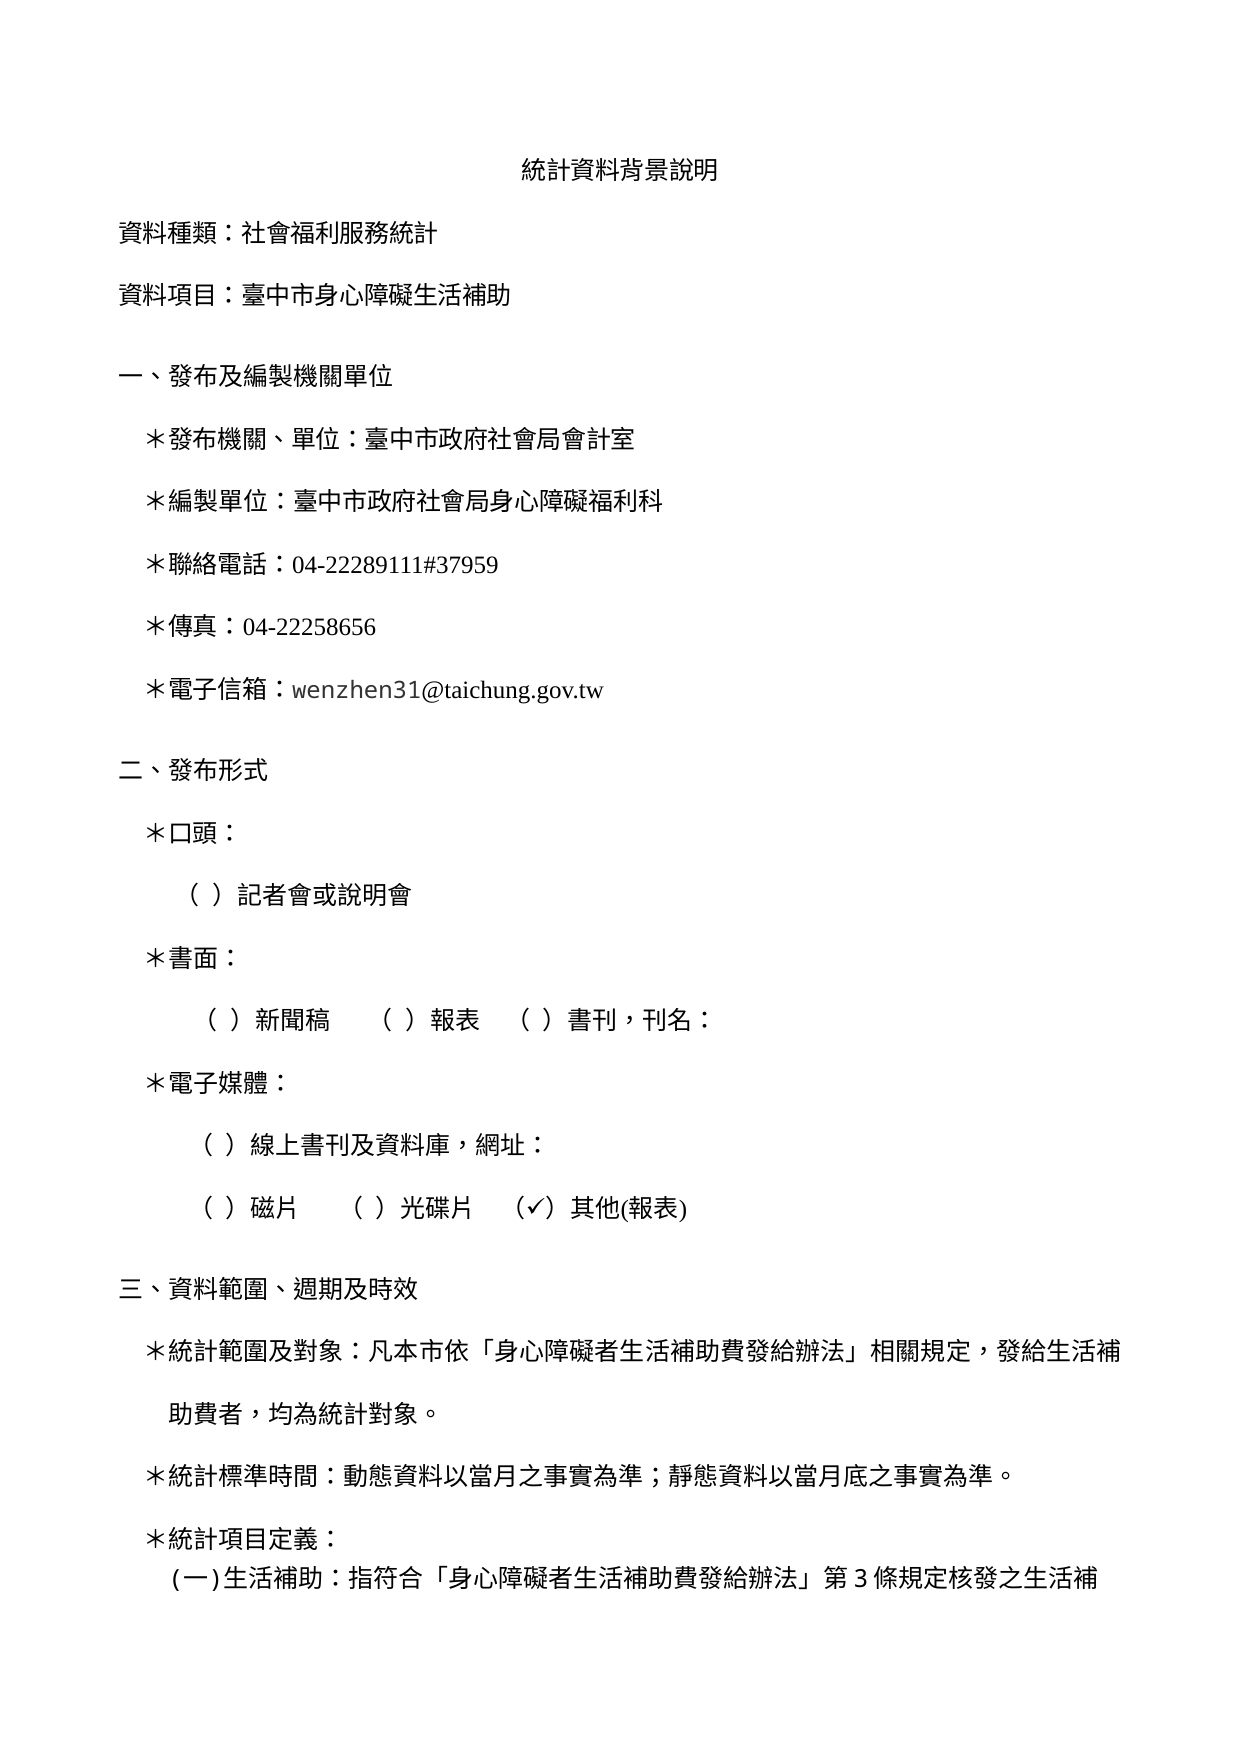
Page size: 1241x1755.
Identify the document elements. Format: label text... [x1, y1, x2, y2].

text ＊口頭： [143, 789, 1122, 852]
text 一、發布及編製機關單位 [118, 333, 1122, 396]
text ＊書面： [143, 914, 1122, 977]
text ＊統計項目定義： [143, 1496, 1122, 1558]
text ＊編製單位：臺中市政府社會局身心障礙福利科 [143, 458, 1122, 521]
text 二、發布形式 [118, 727, 1122, 789]
text 三、資料範圍、週期及時效 [118, 1246, 1122, 1308]
text 資料項目：臺中市身心障礙生活補助 [118, 252, 1122, 314]
text ＊發布機關、單位：臺中市政府社會局會計室 [143, 396, 1122, 458]
text ＊電子信箱：wenzhen31@taichung.gov.tw [143, 646, 1122, 708]
text ＊電子媒體： [143, 1039, 1122, 1102]
text ＊統計標準時間：動態資料以當月之事實為準；靜態資料以當月底之事實為準。 [143, 1433, 1122, 1496]
text 統計資料背景說明 [118, 127, 1122, 189]
text ＊傳真：04-22258656 [143, 583, 1122, 646]
text （ ）記者會或說明會 [118, 852, 1122, 914]
text 資料種類：社會福利服務統計 [118, 189, 1122, 252]
text （ ）線上書刊及資料庫，網址： [188, 1102, 1156, 1164]
text （ ）新聞稿 （ ）報表 （ ）書刊，刊名： [149, 977, 1122, 1039]
text (一)生活補助：指符合「身心障礙者生活補助費發給辦法」第3條規定核發之生活補 [168, 1558, 1122, 1594]
text ＊統計範圍及對象：凡本市依「身心障礙者生活補助費發給辦法」相關規定，發給生活補助費者，均為統計對象。 [143, 1308, 1122, 1433]
text （ ）磁片 （ ）光碟片 （P）其他(報表) [188, 1164, 1156, 1227]
text ＊聯絡電話：04-22289111#37959 [143, 521, 1122, 583]
